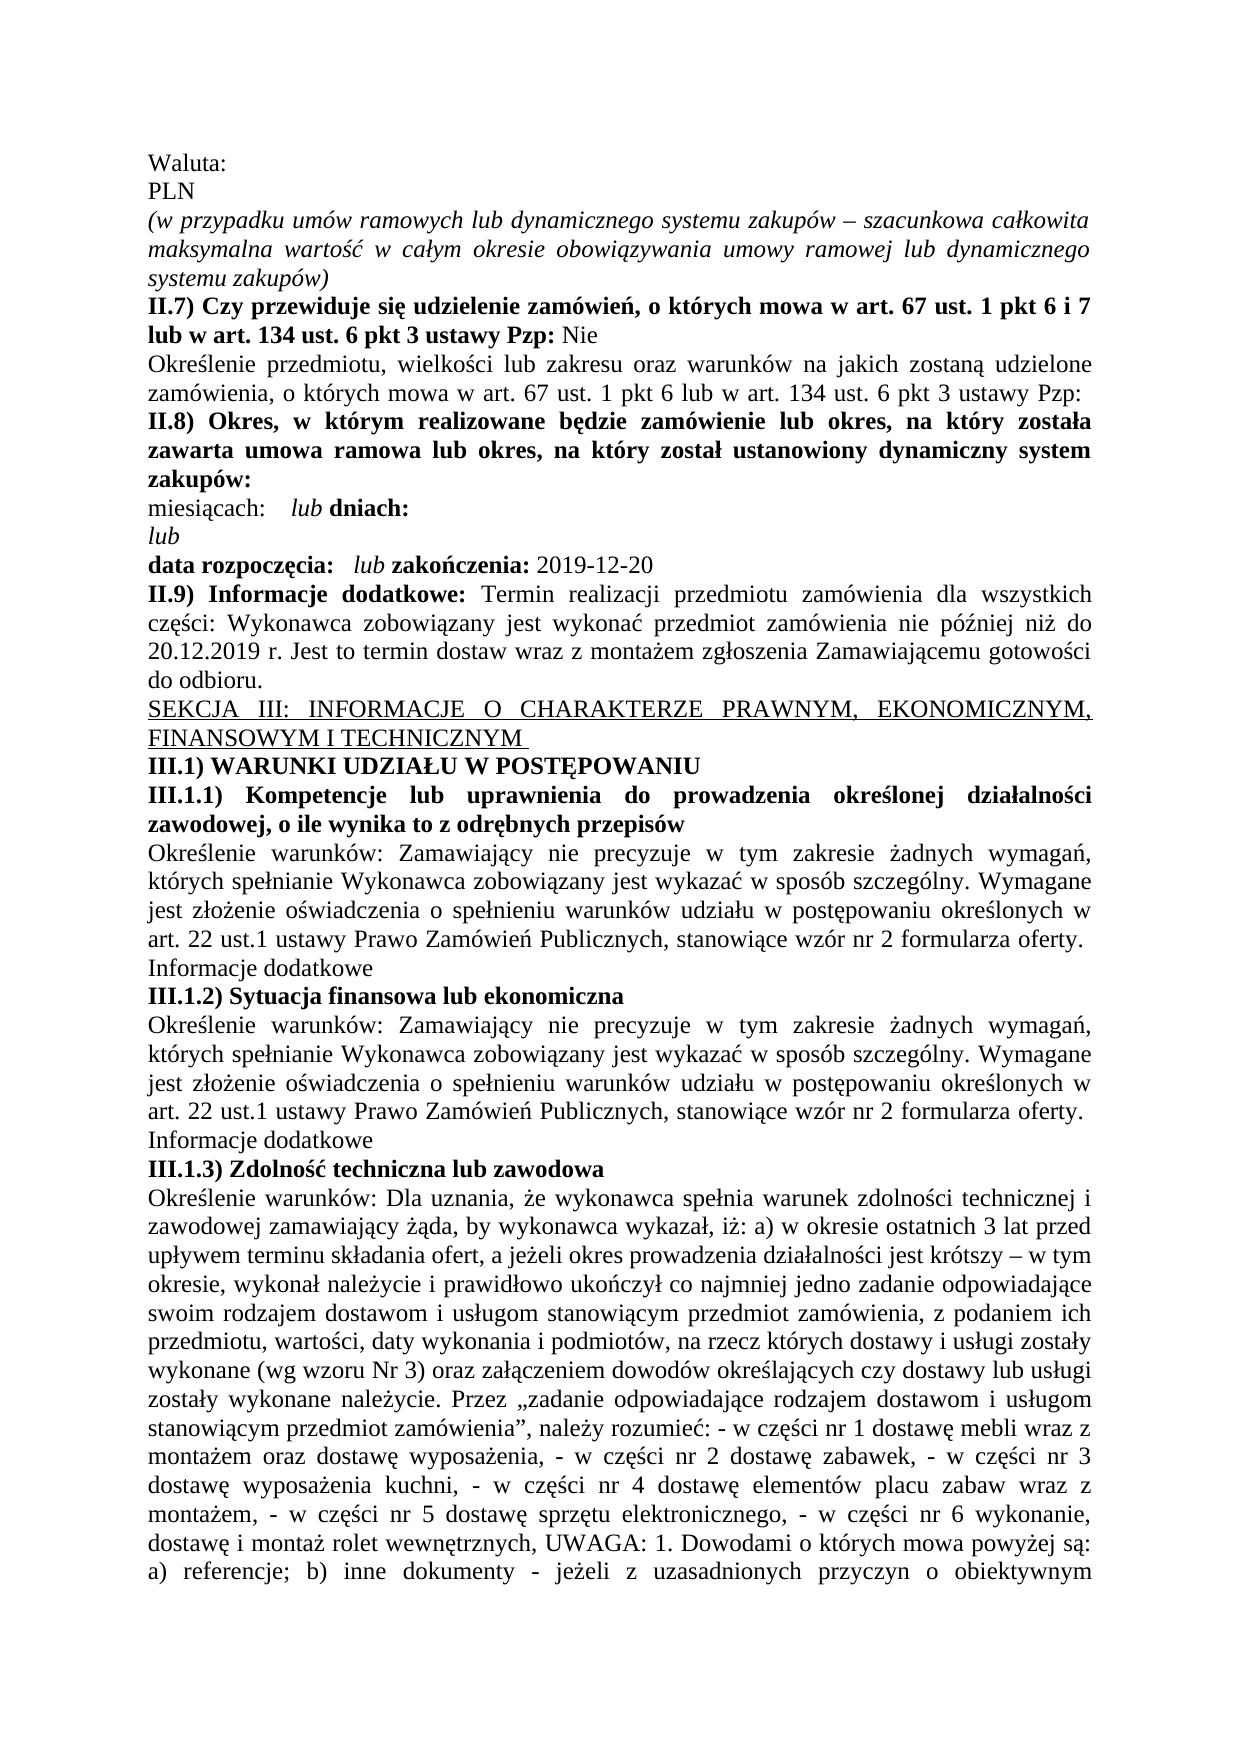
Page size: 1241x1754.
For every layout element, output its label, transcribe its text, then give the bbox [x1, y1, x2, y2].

text II.7) Czy przewiduje się udzielenie zamówień, o których mowa w art. 67 ust. 1 pkt 6 i 7 lub w art. 134 ust. 6 pkt 3 ustawy Pzp: Nie [148, 291, 1093, 349]
text Określenie przedmiotu, wielkości lub zakresu oraz warunków na jakich zostaną udzielone zamówienia, o których mowa w art. 67 ust. 1 pkt 6 lub w art. 134 ust. 6 pkt 3 ustawy Pzp: II.8) Okres, w którym realizowane będzie zamówienie lub okres, na który została zawarta umowa ramowa lub okres, na który został ustanowiony dynamiczny system zakupów: miesiącach: lub dniach: [148, 349, 1093, 521]
text II.9) Informacje dodatkowe: Termin realizacji przedmiotu zamówienia dla wszystkich części: Wykonawca zobowiązany jest wykonać przedmiot zamówienia nie później niż do 20.12.2019 r. Jest to termin dostaw wraz z montażem zgłoszenia Zamawiającemu gotowości do odbioru. [148, 579, 1093, 694]
text III.1.2) Sytuacja finansowa lub ekonomiczna [148, 981, 1093, 1010]
text Określenie warunków: Zamawiający nie precyzuje w tym zakresie żadnych wymagań, których spełnianie Wykonawca zobowiązany jest wykazać w sposób szczególny. Wymagane jest złożenie oświadczenia o spełnieniu warunków udziału w postępowaniu określonych w art. 22 ust.1 ustawy Prawo Zamówień Publicznych, stanowiące wzór nr 2 formularza oferty. Informacje dodatkowe [148, 838, 1093, 981]
text Waluta: [148, 148, 1093, 176]
text FINANSOWYM I TECHNICZNYM [148, 720, 1093, 751]
text SEKCJA III: INFORMACJE O CHARAKTERZE PRAWNYM, EKONOMICZNYM, [148, 694, 1093, 719]
text lub data rozpoczęcia: lub zakończenia: 2019-12-20 [148, 521, 1093, 579]
text Określenie warunków: Dla uznania, że wykonawca spełnia warunek zdolności technicznej i zawodowej zamawiający żąda, by wykonawca wykazał, iż: a) w okresie ostatnich 3 lat przed upływem terminu składania ofert, a jeżeli okres prowadzenia działalności jest krótszy – w tym okresie, wykonał należycie i prawidłowo ukończył co najmniej jedno zadanie odpowiadające swoim rodzajem dostawom i usługom stanowiącym przedmiot zamówienia, z podaniem ich przedmiotu, wartości, daty wykonania i podmiotów, na rzecz których dostawy i usługi zostały wykonane (wg wzoru Nr 3) oraz załączeniem dowodów określających czy dostawy lub usługi zostały wykonane należycie. Przez „zadanie odpowiadające rodzajem dostawom i usługom stanowiącym przedmiot zamówienia”, należy rozumieć: - w części nr 1 dostawę mebli wraz z montażem oraz dostawę wyposażenia, - w części nr 2 dostawę zabawek, - w części nr 3 dostawę wyposażenia kuchni, - w części nr 4 dostawę elementów placu zabaw wraz z montażem, - w części nr 5 dostawę sprzętu elektronicznego, - w części nr 6 wykonanie, dostawę i montaż rolet wewnętrznych, UWAGA: 1. Dowodami o których mowa powyżej są: a) referencje; b) inne dokumenty - jeżeli z uzasadnionych przyczyn o obiektywnym [148, 1183, 1093, 1585]
text III.1) WARUNKI UDZIAŁU W POSTĘPOWANIU [148, 751, 1093, 780]
text Określenie warunków: Zamawiający nie precyzuje w tym zakresie żadnych wymagań, których spełnianie Wykonawca zobowiązany jest wykazać w sposób szczególny. Wymagane jest złożenie oświadczenia o spełnieniu warunków udziału w postępowaniu określonych w art. 22 ust.1 ustawy Prawo Zamówień Publicznych, stanowiące wzór nr 2 formularza oferty. Informacje dodatkowe [148, 1010, 1093, 1154]
text III.1.3) Zdolność techniczna lub zawodowa [148, 1154, 1093, 1183]
text III.1.1) Kompetencje lub uprawnienia do prowadzenia określonej działalności zawodowej, o ile wynika to z odrębnych przepisów [148, 780, 1093, 838]
text PLN (w przypadku umów ramowych lub dynamicznego systemu zakupów – szacunkowa całkowita maksymalna wartość w całym okresie obowiązywania umowy ramowej lub dynamicznego systemu zakupów) [148, 176, 1093, 291]
